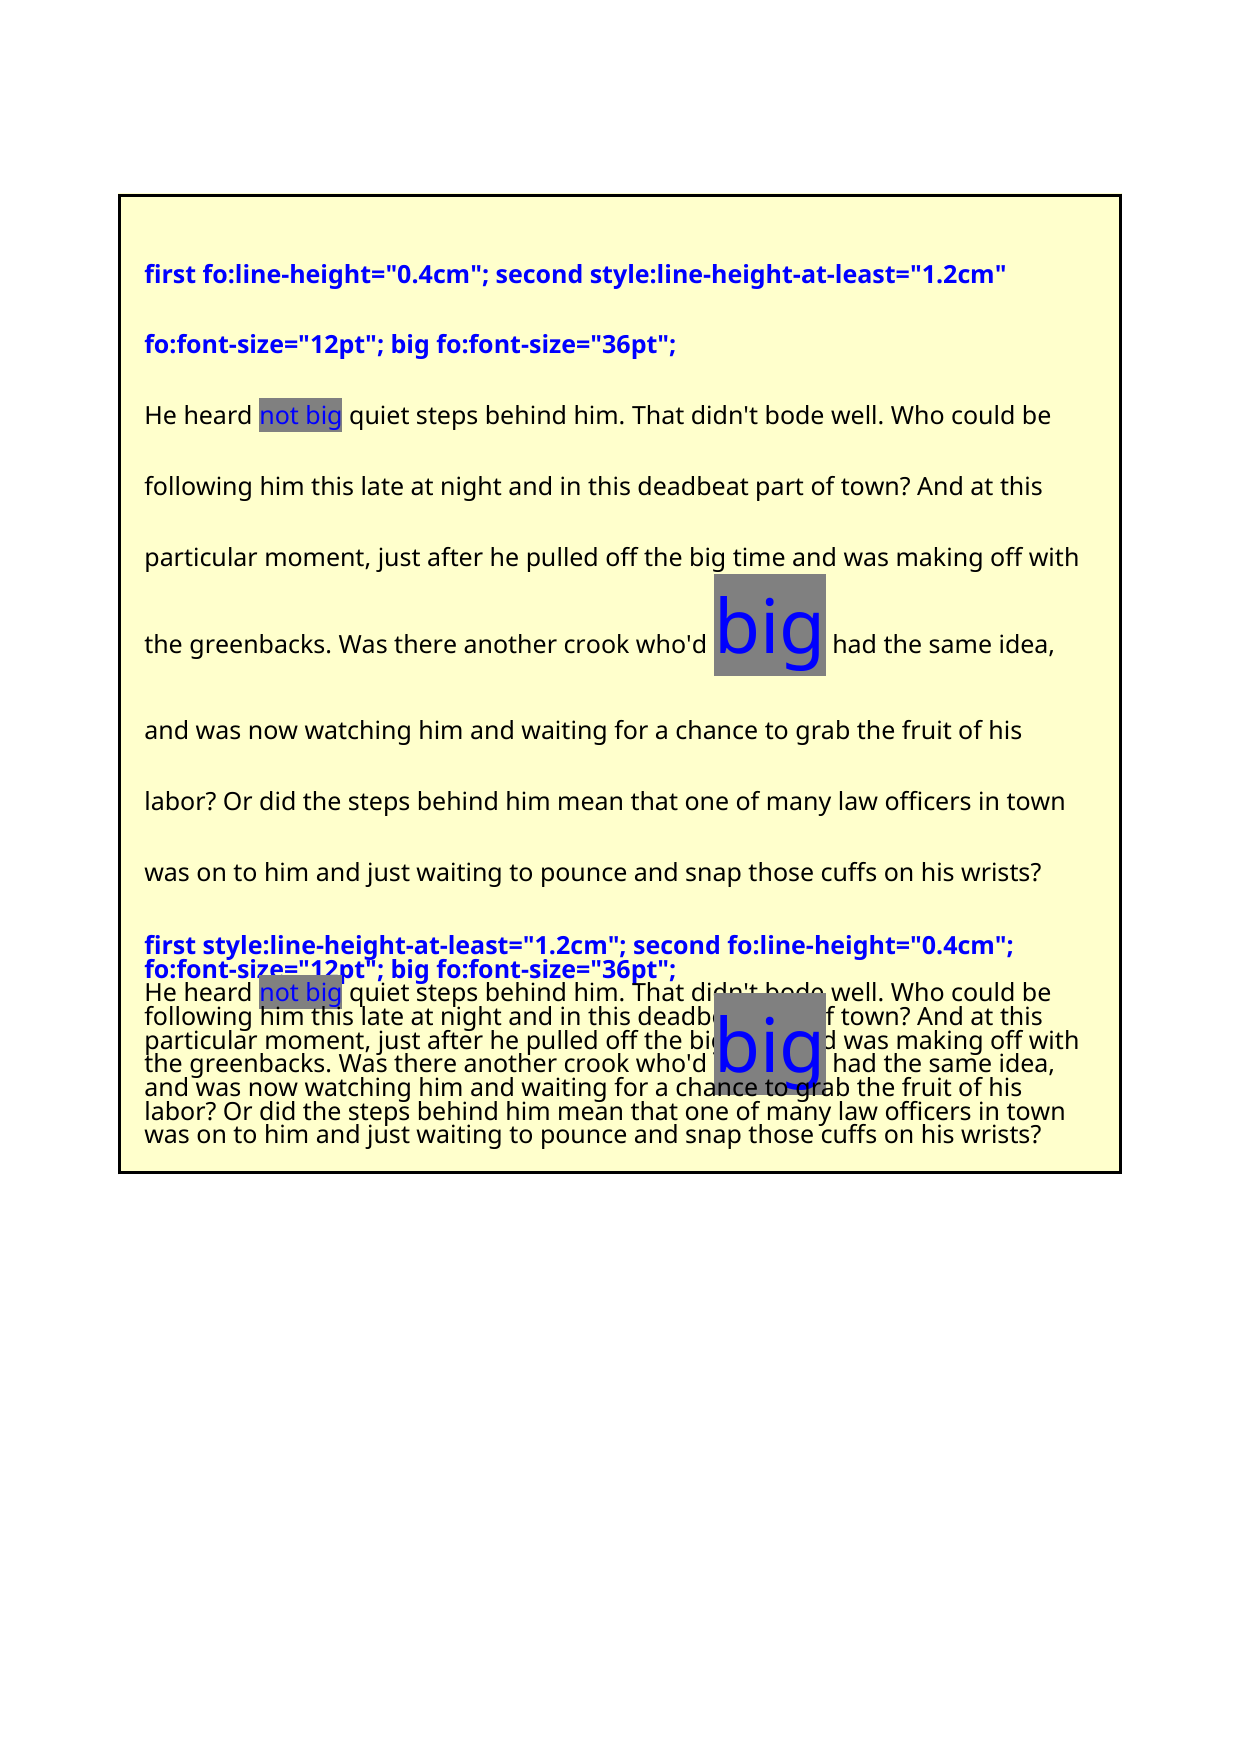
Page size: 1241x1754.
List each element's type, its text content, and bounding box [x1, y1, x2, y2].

text first style:line-height-at-least="1.2cm"; second fo:line-height="0.4cm"; fo:font-size="12pt"; big fo:font-size="36pt"; He heard not big quiet steps behind him. That didn't bode well. Who could be following him this late at night and in this deadbeat part of town? And at this particular moment, just after he pulled off the big time and was making off with the greenbacks. Was there another crook who'd big had the same idea, and was now watching him and waiting for a chance to grab the fruit of his labor? Or did the steps behind him mean that one of many law officers in town was on to him and just waiting to pounce and snap those cuffs on his wrists? [121, 909, 1119, 1171]
text first fo:line-height="0.4cm"; second style:line-height-at-least="1.2cm" fo:font-size="12pt"; big fo:font-size="36pt"; He heard not big quiet steps behind him. That didn't bode well. Who could be following him this late at night and in this deadbeat part of town? And at this particular moment, just after he pulled off the big time and was making off with the greenbacks. Was there another crook who'd big had the same idea, and was now watching him and waiting for a chance to grab the fruit of his labor? Or did the steps behind him mean that one of many law officers in town was on to him and just waiting to pounce and snap those cuffs on his wrists? [121, 197, 1119, 888]
